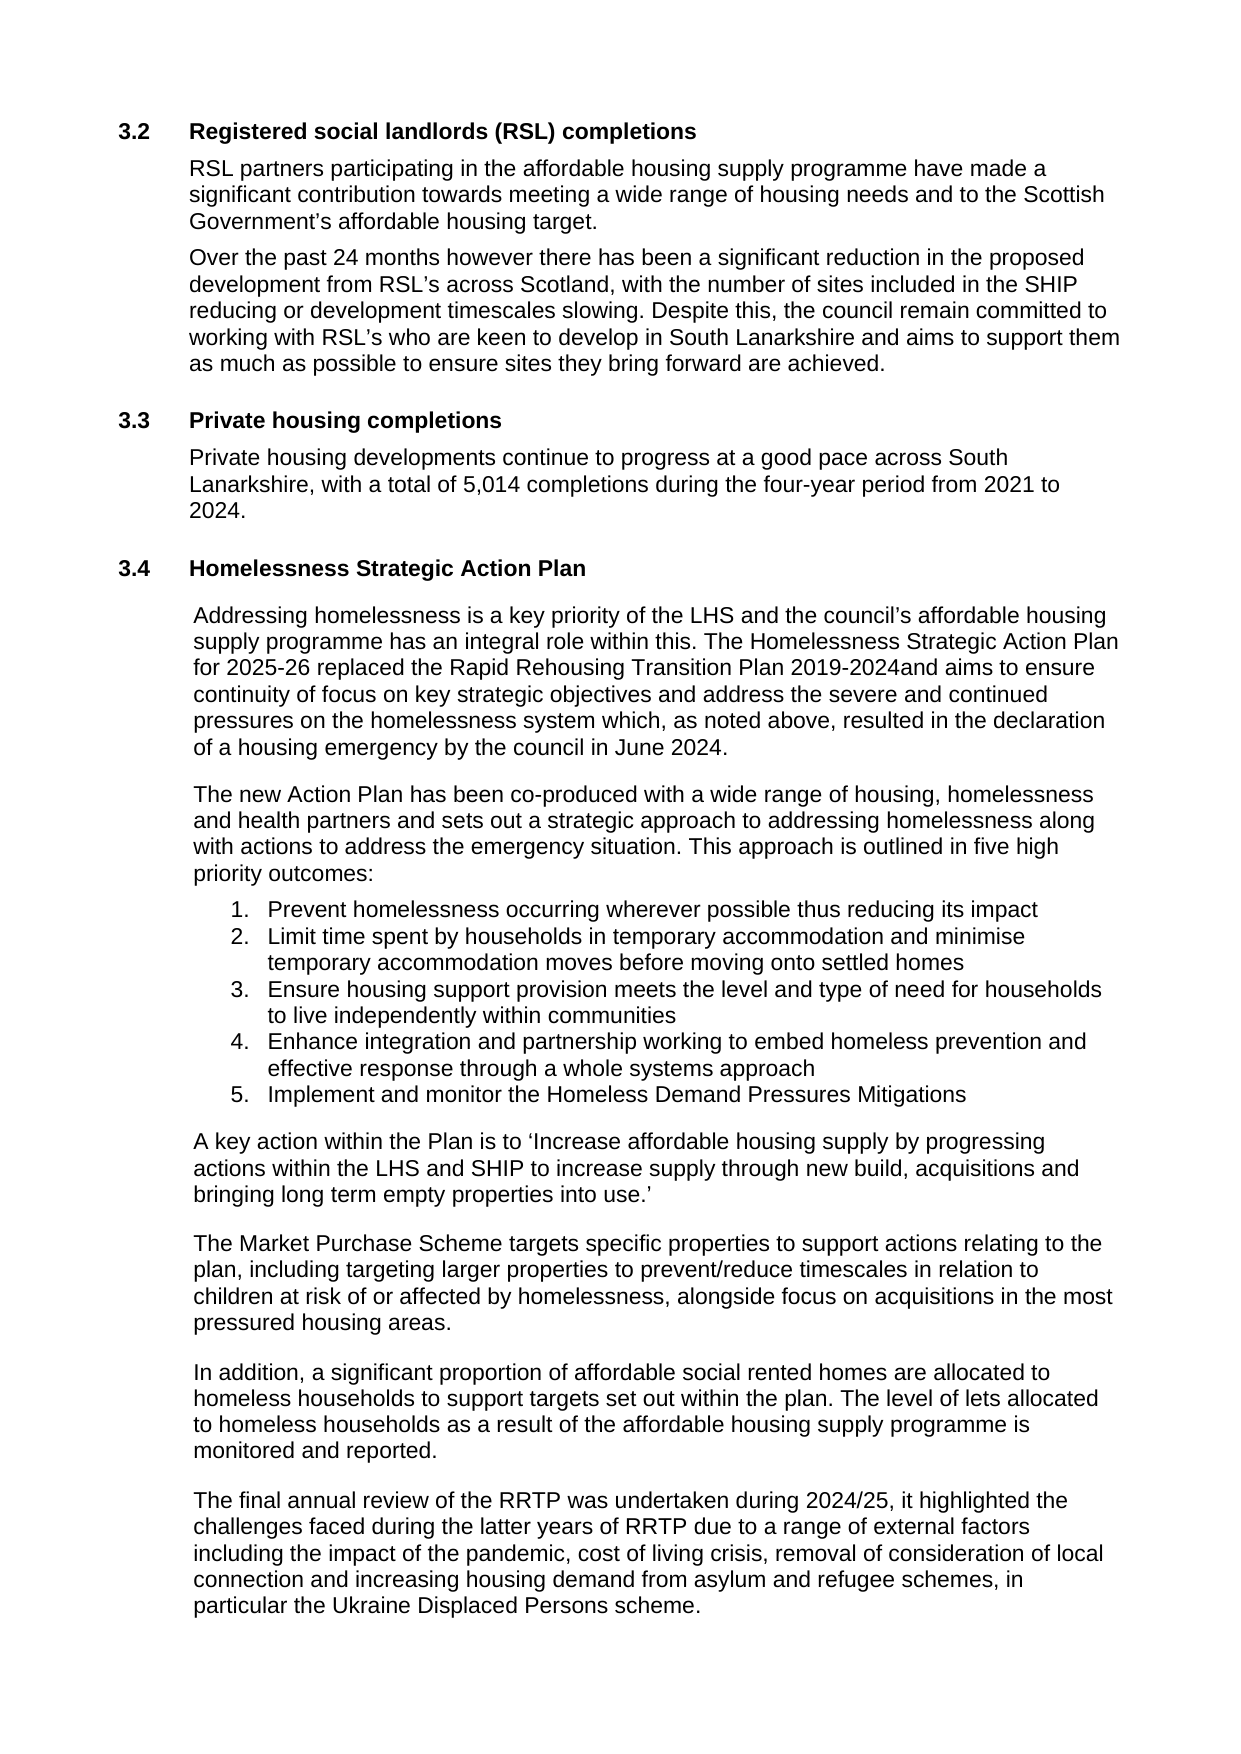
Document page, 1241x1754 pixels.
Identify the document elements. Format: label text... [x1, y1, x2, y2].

text Private housing developments continue to progress at a good pace across South Lanarkshire, with a total of 5,014 completions during the four-year period from 2021 to 2024. [189, 444, 1122, 523]
subtitle 3.3 Private housing completions [118, 407, 1122, 434]
list Implement and monitor the Homeless Demand Pressures Mitigations [230, 1081, 1122, 1107]
subtitle 3.2 Registered social landlords (RSL) completions [118, 118, 1122, 144]
list Limit time spent by households in temporary accommodation and minimise temporary accommodation moves before moving onto settled homes [230, 923, 1122, 976]
subtitle 3.4 Homelessness Strategic Action Plan [118, 554, 1122, 581]
text The new Action Plan has been co-produced with a wide range of housing, homelessness and health partners and sets out a strategic approach to addressing homelessness along with actions to address the emergency situation. This approach is outlined in five high priority outcomes: [193, 781, 1122, 886]
list Ensure housing support provision meets the level and type of need for households to live independently within communities [230, 976, 1122, 1028]
text In addition, a significant proportion of affordable social rented homes are allocated to homeless households to support targets set out within the plan. The level of lets allocated to homeless households as a result of the affordable housing supply programme is monitored and reported. [193, 1358, 1122, 1464]
text The Market Purchase Scheme targets specific properties to support actions relating to the plan, including targeting larger properties to prevent/reduce timescales in relation to children at risk of or affected by homelessness, alongside focus on acquisitions in the most pressured housing areas. [193, 1230, 1122, 1336]
text Addressing homelessness is a key priority of the LHS and the council’s affordable housing supply programme has an integral role within this. The Homelessness Strategic Action Plan for 2025-26 replaced the Rapid Rehousing Transition Plan 2019-2024and aims to ensure continuity of focus on key strategic objectives and address the severe and continued pressures on the homelessness system which, as noted above, resulted in the declaration of a housing emergency by the council in June 2024. [193, 602, 1122, 760]
text RSL partners participating in the affordable housing supply programme have made a significant contribution towards meeting a wide range of housing needs and to the Scottish Government’s affordable housing target. [189, 155, 1122, 234]
text The final annual review of the RRTP was undertaken during 2024/25, it highlighted the challenges faced during the latter years of RRTP due to a range of external factors including the impact of the pandemic, cost of living crisis, removal of consideration of local connection and increasing housing demand from asylum and refugee schemes, in particular the Ukraine Displaced Persons scheme. [193, 1487, 1122, 1618]
list Prevent homelessness occurring wherever possible thus reducing its impact [230, 896, 1122, 923]
text A key action within the Plan is to ‘Increase affordable housing supply by progressing actions within the LHS and SHIP to increase supply through new build, acquisitions and bringing long term empty properties into use.’ [193, 1128, 1122, 1207]
text Over the past 24 months however there has been a significant reduction in the proposed development from RSL’s across Scotland, with the number of sites included in the SHIP reducing or development timescales slowing. Despite this, the council remain committed to working with RSL’s who are keen to develop in South Lanarkshire and aims to support them as much as possible to ensure sites they bring forward are achieved. [189, 244, 1122, 376]
list Enhance integration and partnership working to embed homeless prevention and effective response through a whole systems approach [230, 1028, 1122, 1081]
